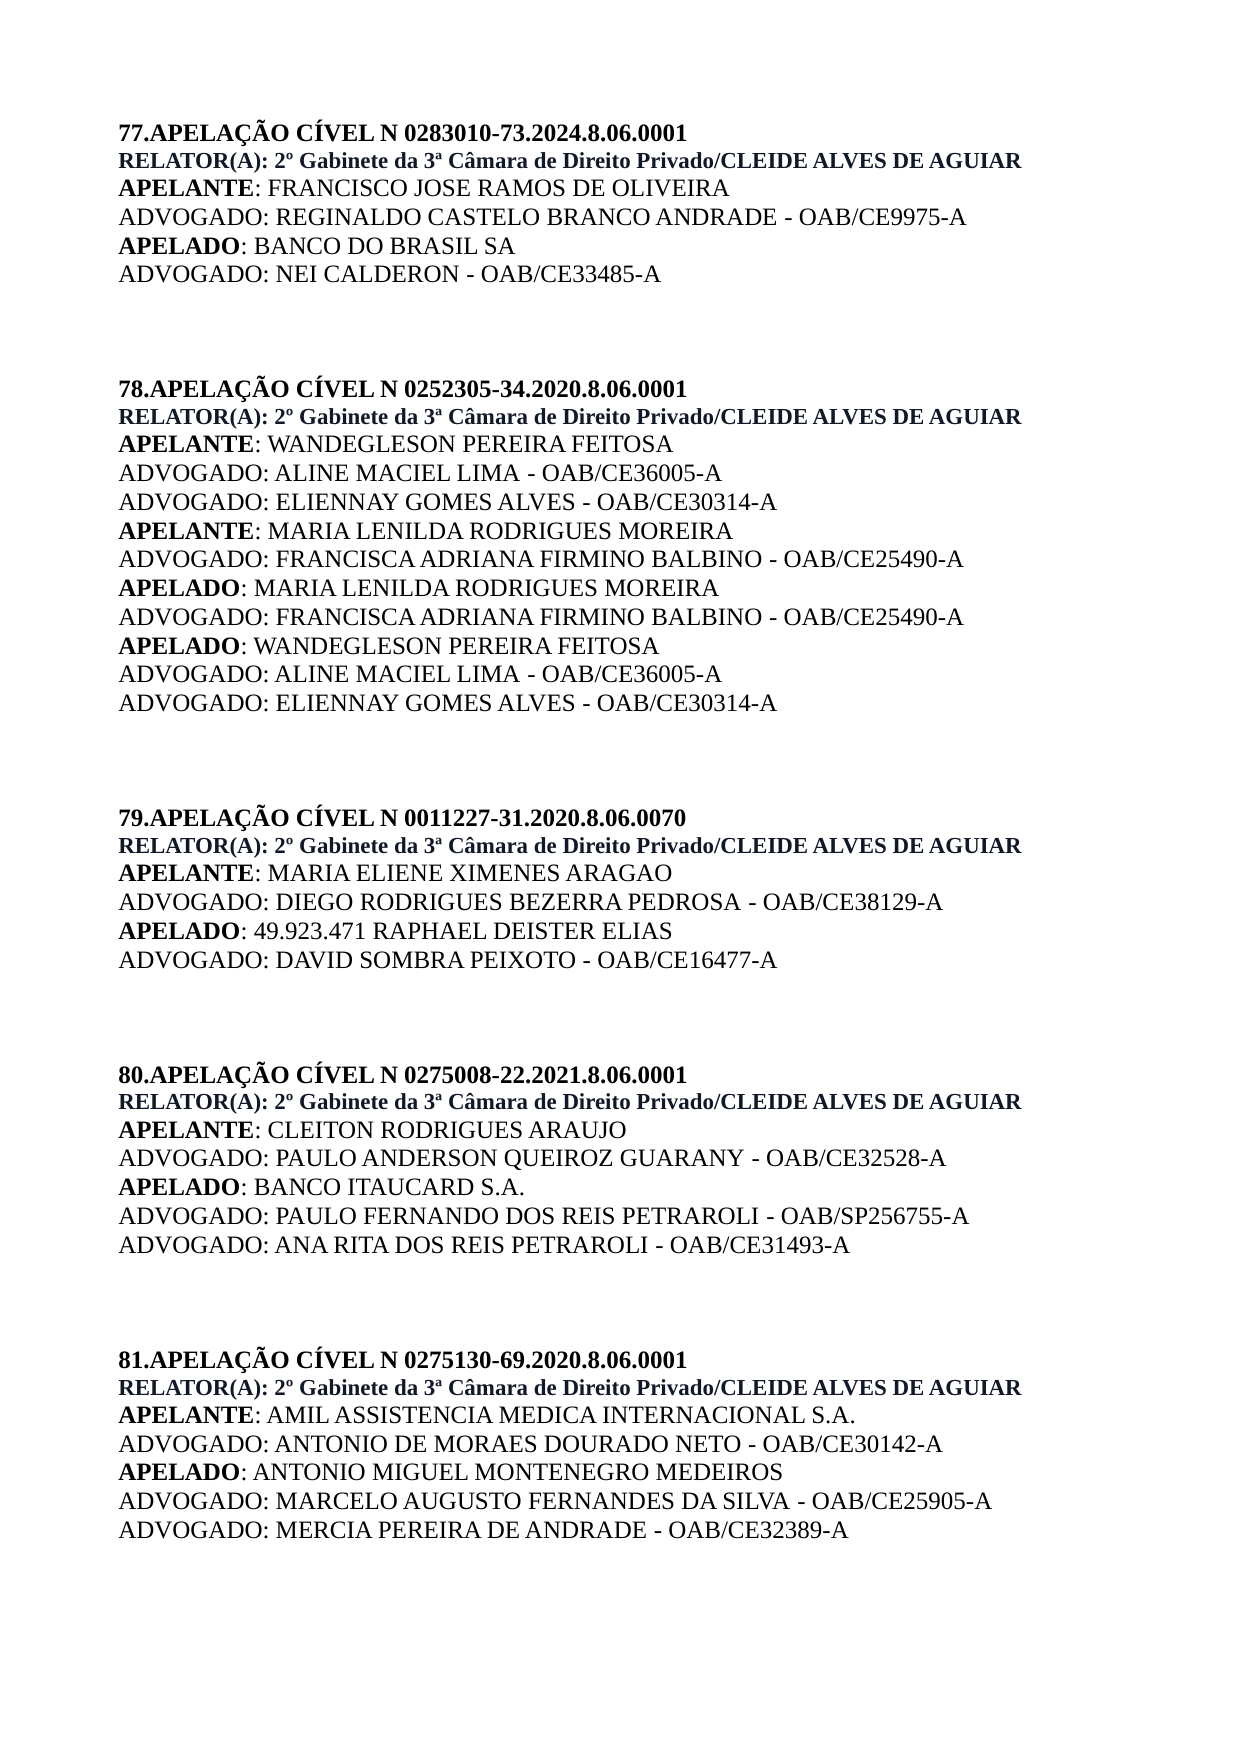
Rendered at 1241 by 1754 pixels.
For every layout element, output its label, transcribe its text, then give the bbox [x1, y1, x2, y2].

text 77.APELAÇÃO CÍVEL N 0283010-73.2024.8.06.0001 RELATOR(A): 2º Gabinete da 3ª Câmara de Direito Privado/CLEIDE ALVES DE AGUIAR APELANTE: FRANCISCO JOSE RAMOS DE OLIVEIRA ADVOGADO: REGINALDO CASTELO BRANCO ANDRADE - OAB/CE9975-A APELADO: BANCO DO BRASIL SA ADVOGADO: NEI CALDERON - OAB/CE33485-A 78.APELAÇÃO CÍVEL N 0252305-34.2020.8.06.0001 RELATOR(A): 2º Gabinete da 3ª Câmara de Direito Privado/CLEIDE ALVES DE AGUIAR APELANTE: WANDEGLESON PEREIRA FEITOSA ADVOGADO: ALINE MACIEL LIMA - OAB/CE36005-A ADVOGADO: ELIENNAY GOMES ALVES - OAB/CE30314-A APELANTE: MARIA LENILDA RODRIGUES MOREIRA ADVOGADO: FRANCISCA ADRIANA FIRMINO BALBINO - OAB/CE25490-A APELADO: MARIA LENILDA RODRIGUES MOREIRA ADVOGADO: FRANCISCA ADRIANA FIRMINO BALBINO - OAB/CE25490-A APELADO: WANDEGLESON PEREIRA FEITOSA ADVOGADO: ALINE MACIEL LIMA - OAB/CE36005-A ADVOGADO: ELIENNAY GOMES ALVES - OAB/CE30314-A 79.APELAÇÃO CÍVEL N 0011227-31.2020.8.06.0070 RELATOR(A): 2º Gabinete da 3ª Câmara de Direito Privado/CLEIDE ALVES DE AGUIAR APELANTE: MARIA ELIENE XIMENES ARAGAO ADVOGADO: DIEGO RODRIGUES BEZERRA PEDROSA - OAB/CE38129-A APELADO: 49.923.471 RAPHAEL DEISTER ELIAS ADVOGADO: DAVID SOMBRA PEIXOTO - OAB/CE16477-A 80.APELAÇÃO CÍVEL N 0275008-22.2021.8.06.0001 RELATOR(A): 2º Gabinete da 3ª Câmara de Direito Privado/CLEIDE ALVES DE AGUIAR APELANTE: CLEITON RODRIGUES ARAUJO ADVOGADO: PAULO ANDERSON QUEIROZ GUARANY - OAB/CE32528-A APELADO: BANCO ITAUCARD S.A. ADVOGADO: PAULO FERNANDO DOS REIS PETRAROLI - OAB/SP256755-A ADVOGADO: ANA RITA DOS REIS PETRAROLI - OAB/CE31493-A 81.APELAÇÃO CÍVEL N 0275130-69.2020.8.06.0001 RELATOR(A): 2º Gabinete da 3ª Câmara de Direito Privado/CLEIDE ALVES DE AGUIAR APELANTE: AMIL ASSISTENCIA MEDICA INTERNACIONAL S.A. ADVOGADO: ANTONIO DE MORAES DOURADO NETO - OAB/CE30142-A APELADO: ANTONIO MIGUEL MONTENEGRO MEDEIROS ADVOGADO: MARCELO AUGUSTO FERNANDES DA SILVA - OAB/CE25905-A ADVOGADO: MERCIA PEREIRA DE ANDRADE - OAB/CE32389-A [118, 118, 1122, 1630]
